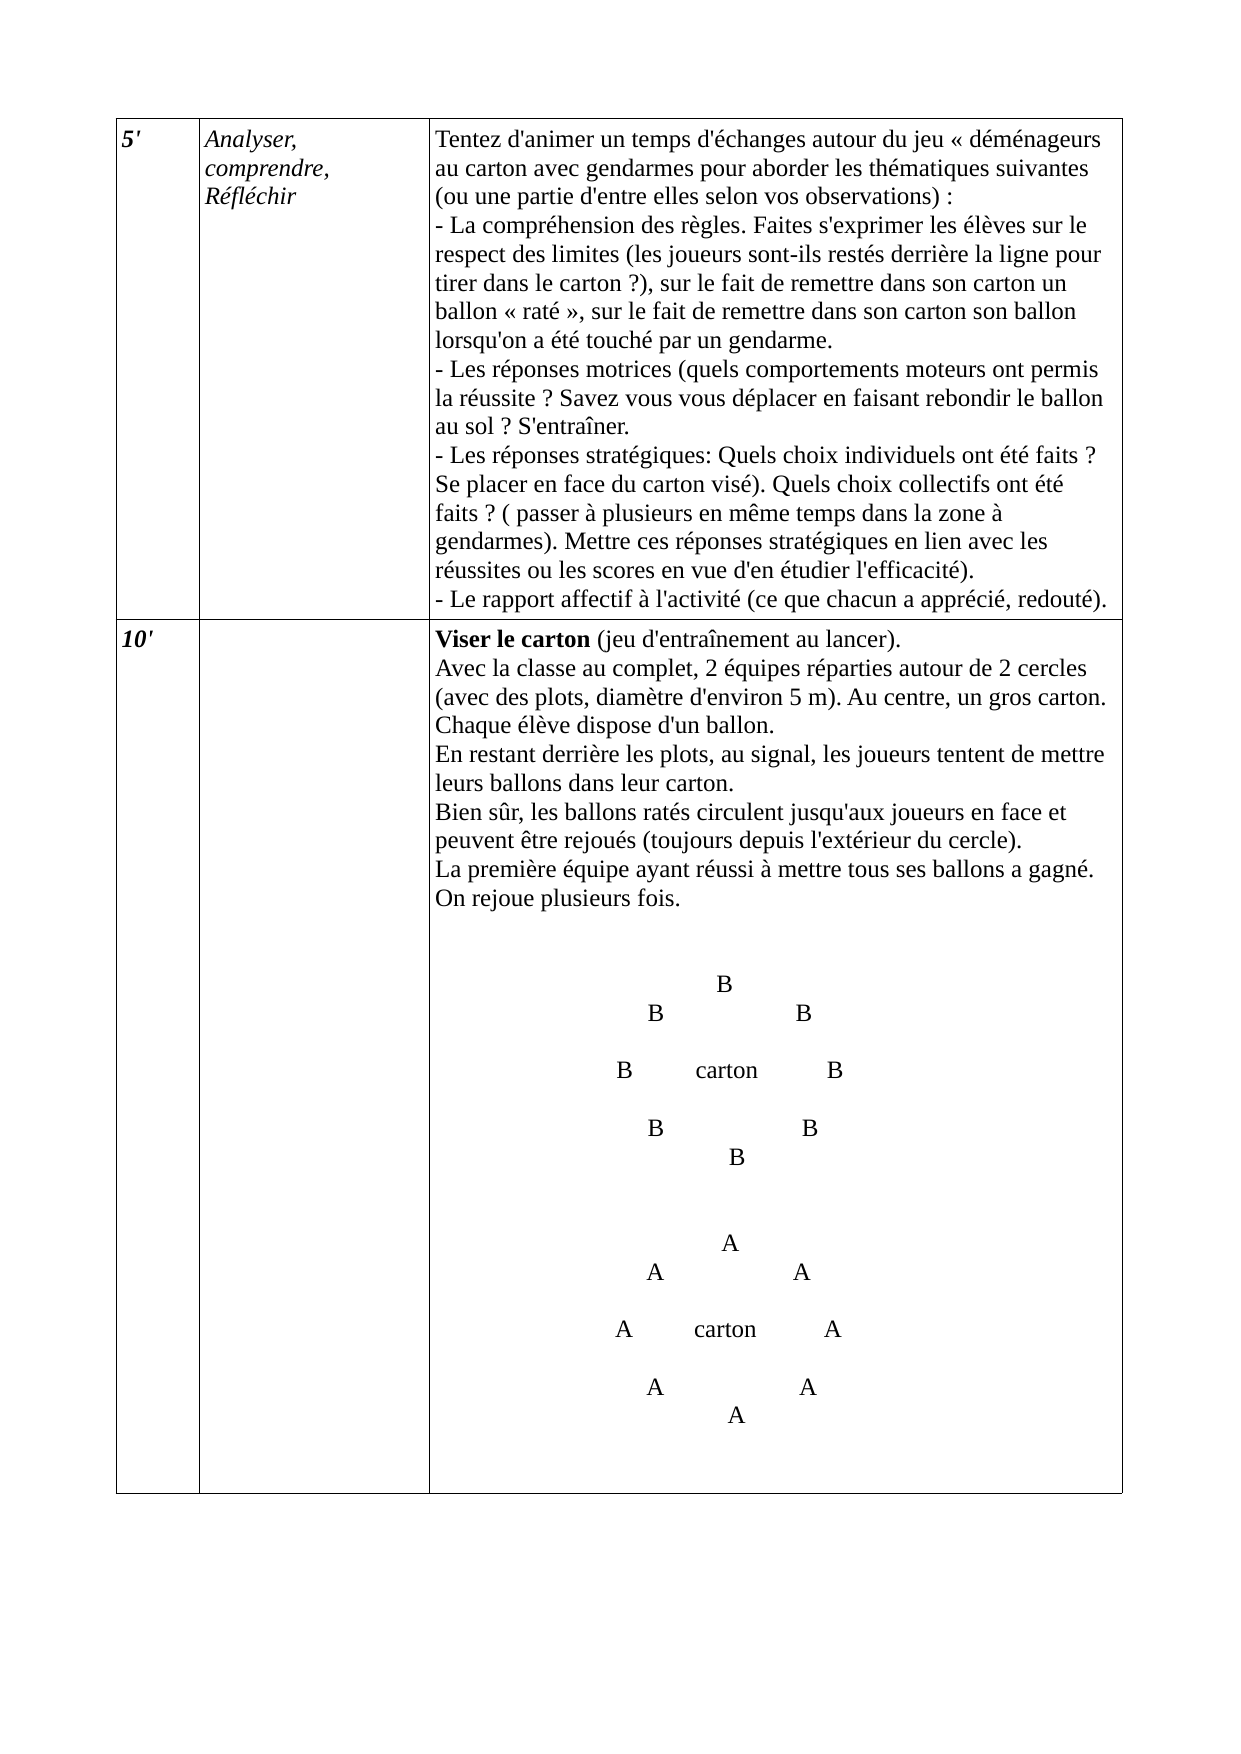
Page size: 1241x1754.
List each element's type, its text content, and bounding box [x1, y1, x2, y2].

table_cell 5' [117, 119, 199, 618]
table_cell Viser le carton (jeu d'entraînement au lancer). Avec la classe au complet, 2 équipes réparties autour de 2 cercles (avec des plots, diamètre d'environ 5 m). Au centre, un gros carton. Chaque élève dispose d'un ballon. En restant derrière les plots, au signal, les joueurs tentent de mettre leurs ballons dans leur carton. Bien sûr, les ballons ratés circulent jusqu'aux joueurs en face et peuvent être rejoués (toujours depuis l'extérieur du cercle). La première équipe ayant réussi à mettre tous ses ballons a gagné. On rejoue plusieurs fois. B B B B carton B B B B A A A A carton A A A A [430, 620, 1122, 1492]
table_cell 10' [117, 620, 199, 1492]
table_cell [200, 620, 429, 1492]
table_cell Tentez d'animer un temps d'échanges autour du jeu « déménageurs au carton avec gendarmes pour aborder les thématiques suivantes (ou une partie d'entre elles selon vos observations) : - La compréhension des règles. Faites s'exprimer les élèves sur le respect des limites (les joueurs sont-ils restés derrière la ligne pour tirer dans le carton ?), sur le fait de remettre dans son carton un ballon « raté », sur le fait de remettre dans son carton son ballon lorsqu'on a été touché par un gendarme. - Les réponses motrices (quels comportements moteurs ont permis la réussite ? Savez vous vous déplacer en faisant rebondir le ballon au sol ? S'entraîner. - Les réponses stratégiques: Quels choix individuels ont été faits ? Se placer en face du carton visé). Quels choix collectifs ont été faits ? ( passer à plusieurs en même temps dans la zone à gendarmes). Mettre ces réponses stratégiques en lien avec les réussites ou les scores en vue d'en étudier l'efficacité). - Le rapport affectif à l'activité (ce que chacun a apprécié, redouté). [430, 119, 1122, 618]
table_cell Analyser, comprendre, Réfléchir [200, 119, 429, 618]
